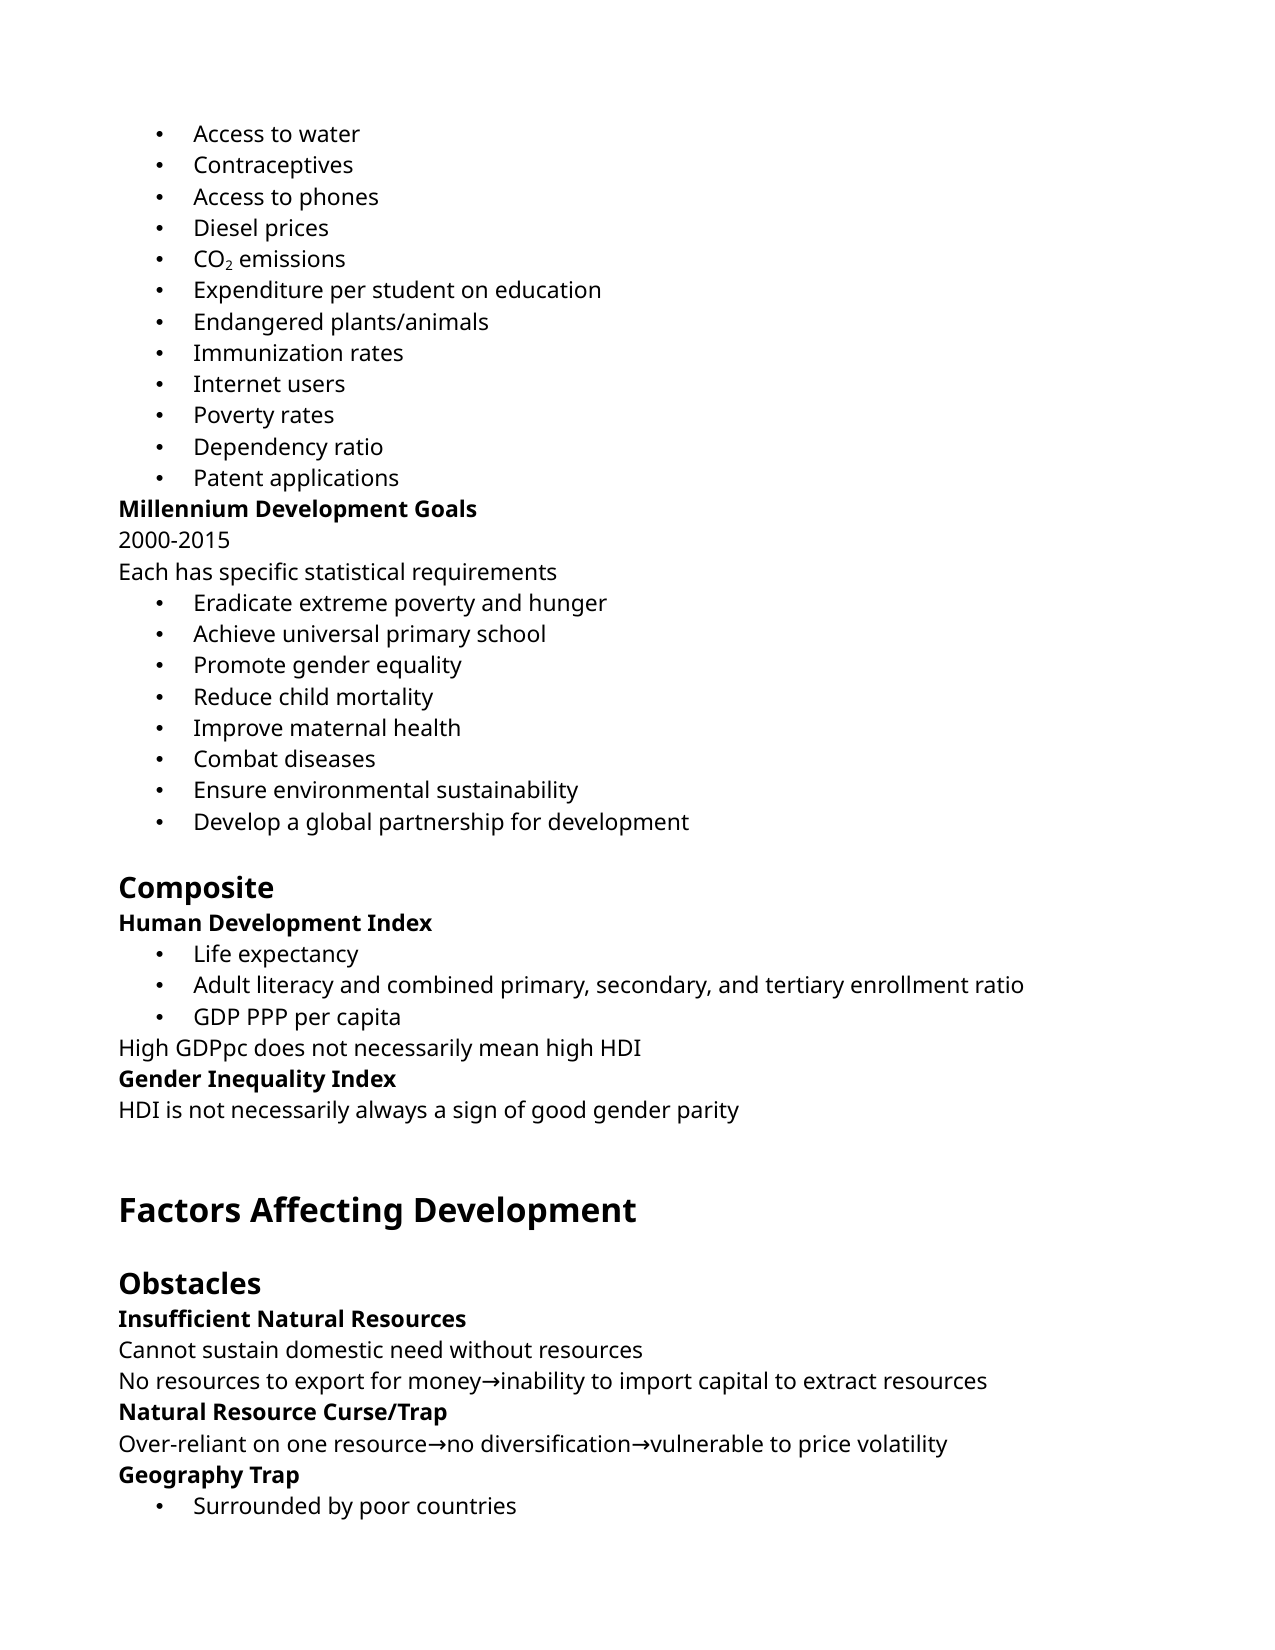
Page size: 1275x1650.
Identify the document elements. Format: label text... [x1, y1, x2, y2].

list Improve maternal health [156, 712, 1157, 743]
list Internet users [156, 368, 1157, 399]
list Expenditure per student on education [156, 274, 1157, 306]
list GDP PPP per capita [156, 1001, 1157, 1032]
list Develop a global partnership for development [156, 806, 1157, 837]
list Patent applications [156, 462, 1157, 493]
list Access to water [156, 118, 1157, 149]
list Ensure environmental sustainability [156, 774, 1157, 806]
list Diesel prices [156, 212, 1157, 243]
list Combat diseases [156, 743, 1157, 774]
list Endangered plants/animals [156, 306, 1157, 337]
list Promote gender equality [156, 649, 1157, 681]
text Gender Inequality Index [118, 1063, 1157, 1094]
text Cannot sustain domestic need without resources [118, 1334, 1157, 1365]
list Contraceptives [156, 149, 1157, 181]
text Natural Resource Curse/Trap [118, 1396, 1157, 1428]
text HDI is not necessarily always a sign of good gender parity [118, 1094, 1157, 1126]
text High GDPpc does not necessarily mean high HDI [118, 1032, 1157, 1063]
text Over-reliant on one resource→no diversification→vulnerable to price volatility [118, 1428, 1157, 1459]
list Achieve universal primary school [156, 618, 1157, 649]
subtitle Factors Affecting Development [118, 1187, 1157, 1233]
list Dependency ratio [156, 431, 1157, 462]
list Surrounded by poor countries [156, 1490, 1157, 1521]
text Millennium Development Goals [118, 493, 1157, 524]
list Adult literacy and combined primary, secondary, and tertiary enrollment ratio [156, 969, 1157, 1001]
list Access to phones [156, 181, 1157, 212]
list Life expectancy [156, 938, 1157, 969]
text No resources to export for money→inability to import capital to extract resources [118, 1365, 1157, 1396]
subtitle Composite [118, 867, 1157, 907]
list Reduce child mortality [156, 681, 1157, 712]
list Immunization rates [156, 337, 1157, 368]
list Poverty rates [156, 399, 1157, 431]
text Geography Trap [118, 1459, 1157, 1490]
list Eradicate extreme poverty and hunger [156, 587, 1157, 618]
text Each has specific statistical requirements [118, 556, 1157, 587]
text 2000-2015 [118, 524, 1157, 556]
list CO2 emissions [156, 243, 1157, 274]
subtitle Obstacles [118, 1263, 1157, 1303]
text Insufficient Natural Resources [118, 1303, 1157, 1334]
text Human Development Index [118, 907, 1157, 938]
